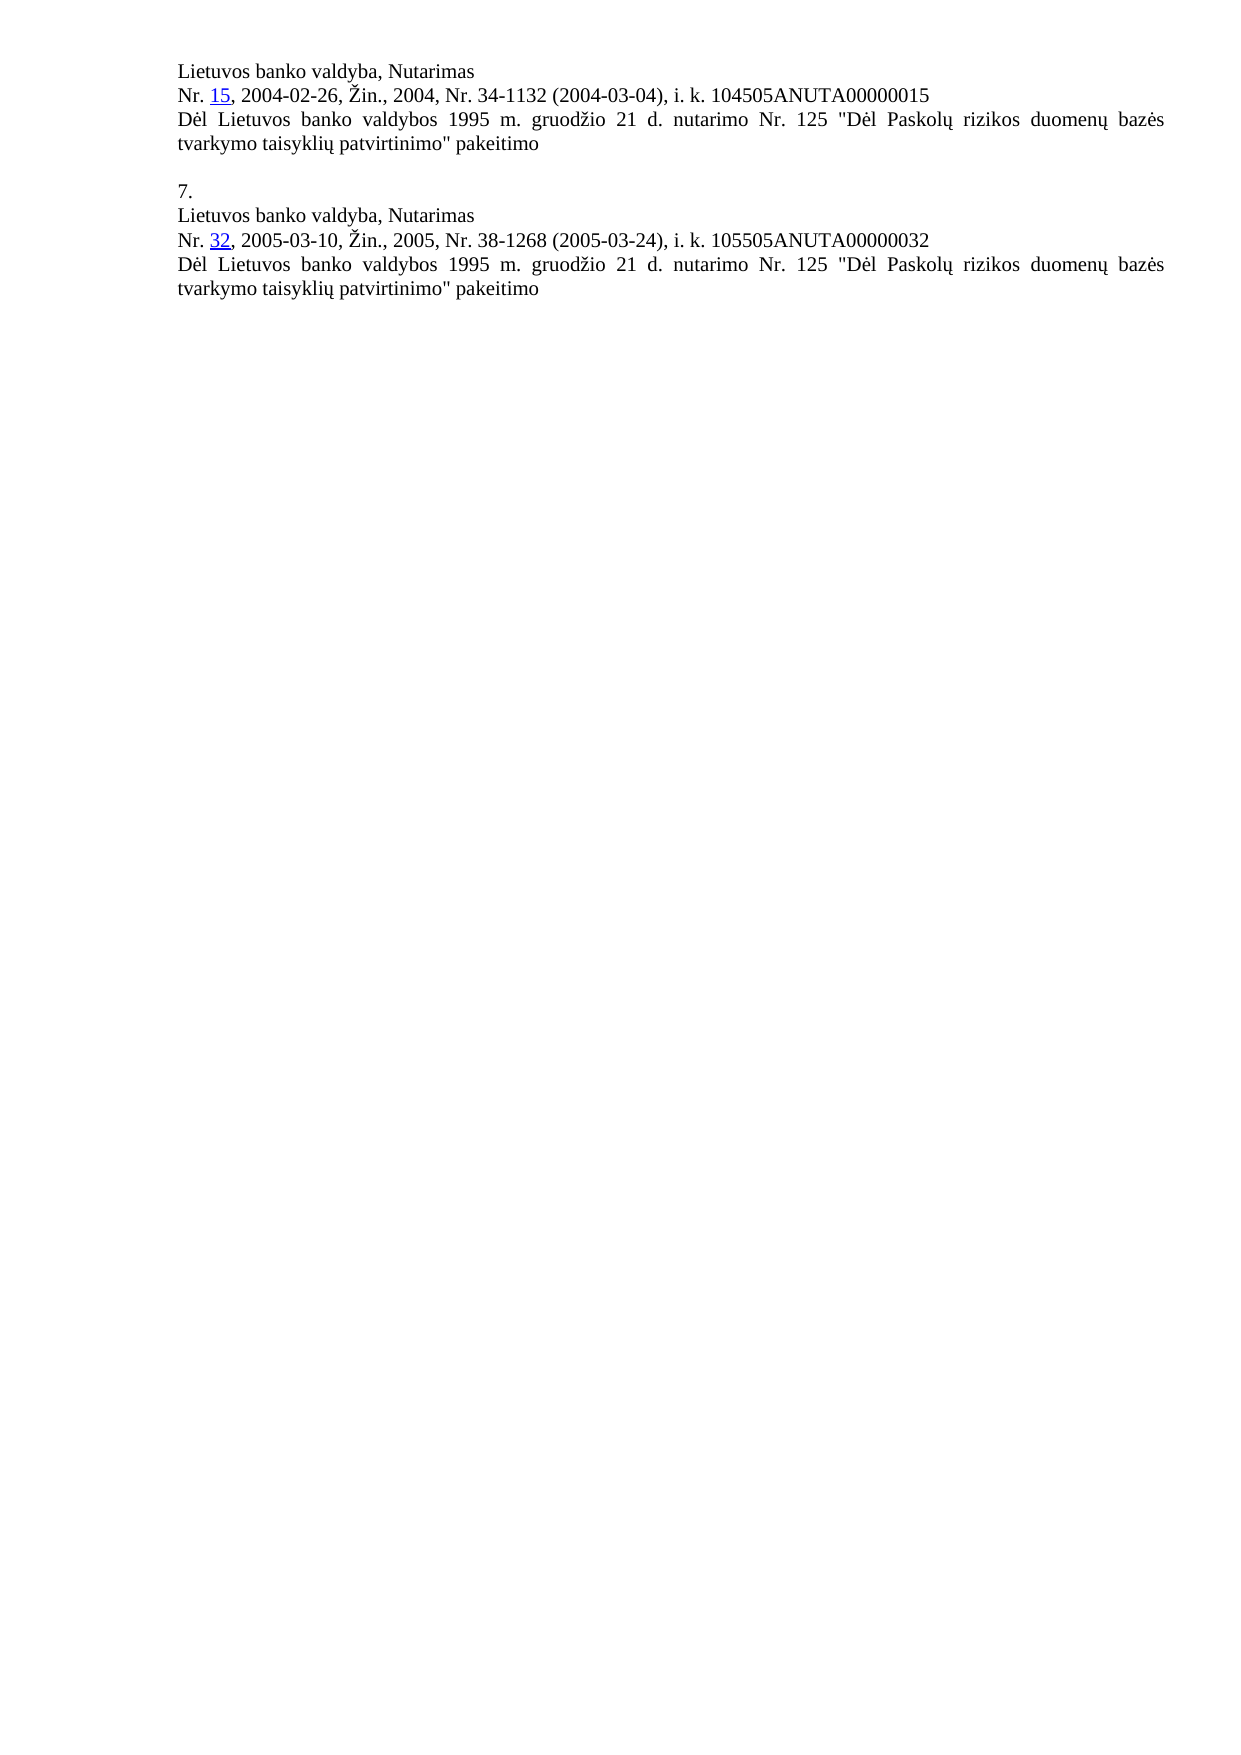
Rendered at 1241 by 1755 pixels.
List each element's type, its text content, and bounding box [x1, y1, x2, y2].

text Dėl Lietuvos banko valdybos 1995 m. gruodžio 21 d. nutarimo Nr. 125 "Dėl Paskolų rizikos duomenų bazės tvarkymo taisyklių patvirtinimo" pakeitimo [177, 107, 1166, 155]
text Lietuvos banko valdyba, Nutarimas [177, 59, 1166, 83]
text Lietuvos banko valdyba, Nutarimas [177, 203, 1166, 227]
text Nr. 15, 2004-02-26, Žin., 2004, Nr. 34-1132 (2004-03-04), i. k. 104505ANUTA00000015 [177, 83, 1166, 107]
text Nr. 32, 2005-03-10, Žin., 2005, Nr. 38-1268 (2005-03-24), i. k. 105505ANUTA00000032 [177, 227, 1166, 252]
text 7. [177, 179, 1166, 203]
text Dėl Lietuvos banko valdybos 1995 m. gruodžio 21 d. nutarimo Nr. 125 "Dėl Paskolų rizikos duomenų bazės tvarkymo taisyklių patvirtinimo" pakeitimo [177, 252, 1166, 300]
